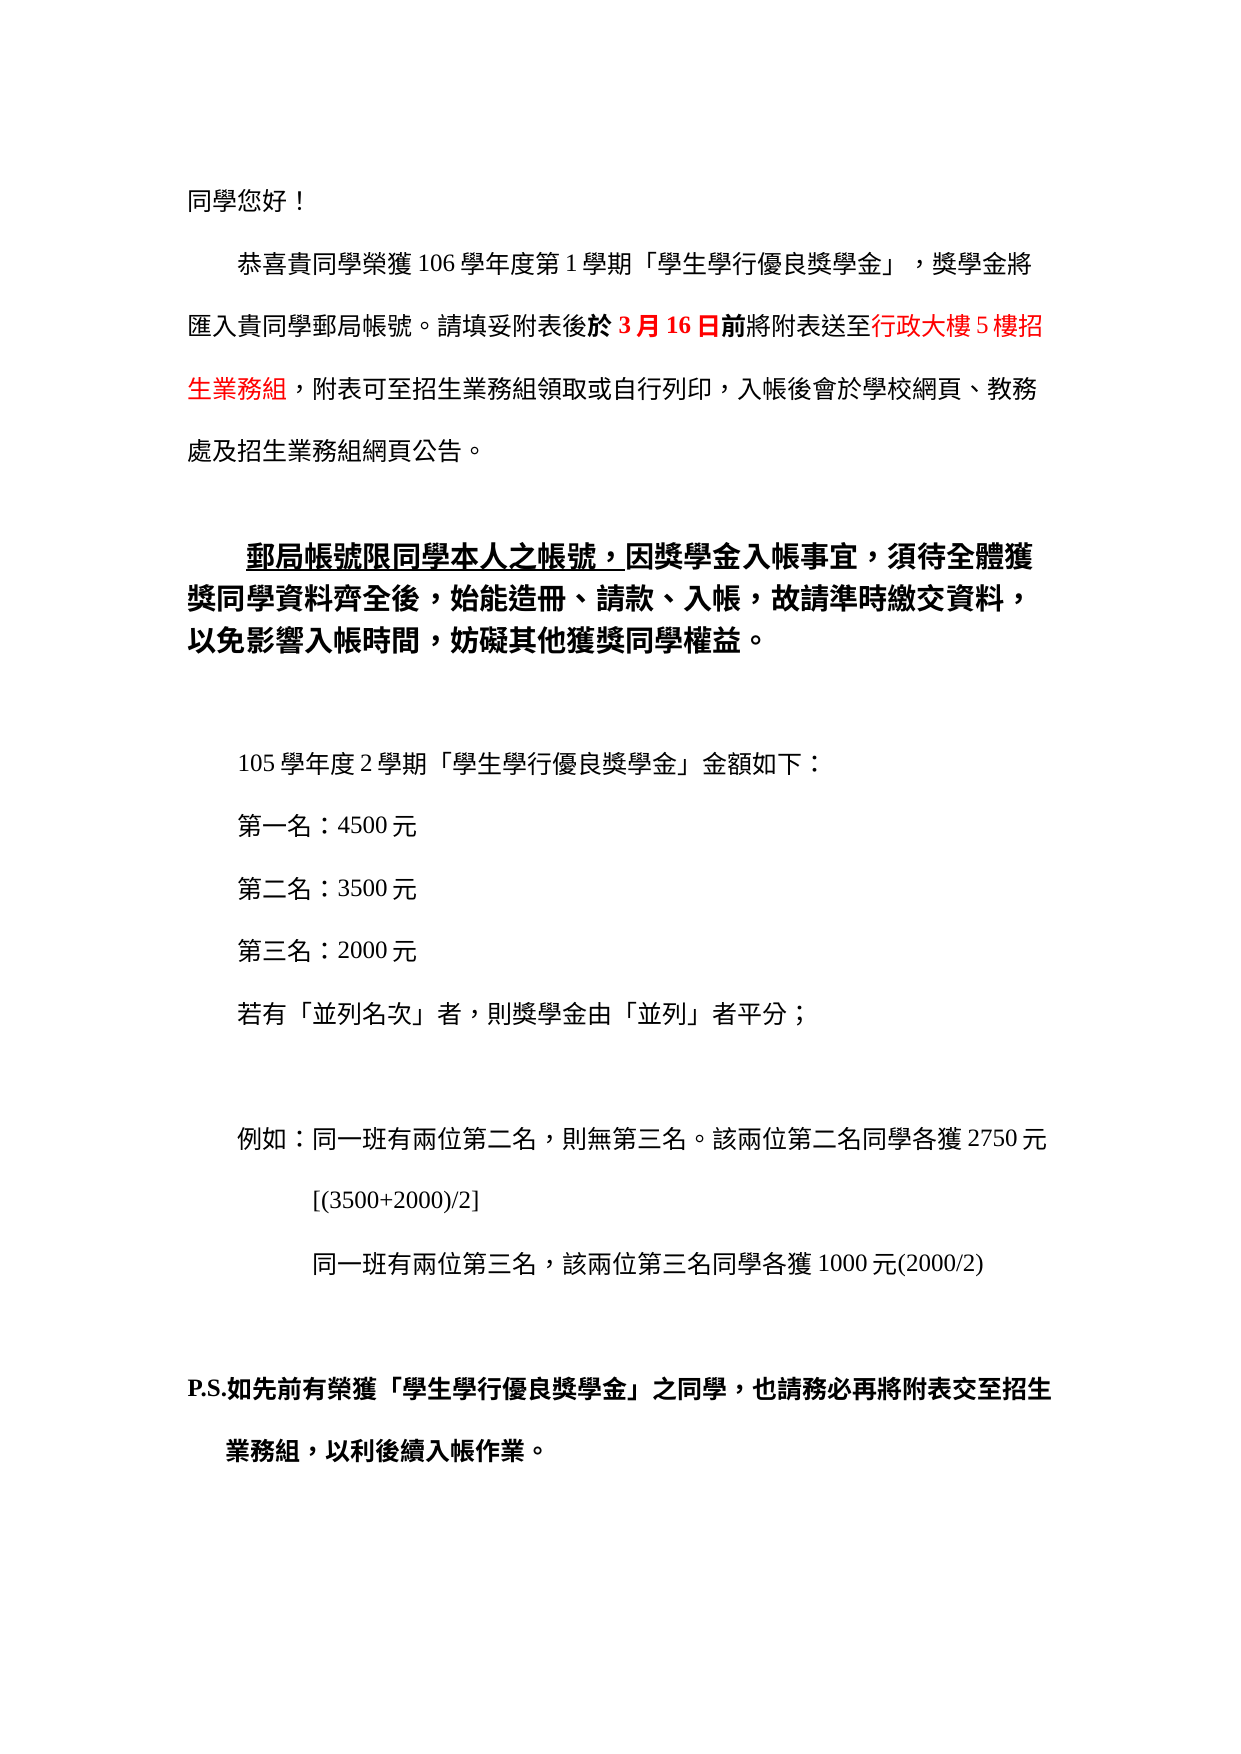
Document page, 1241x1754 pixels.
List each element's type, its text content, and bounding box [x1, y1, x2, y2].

text 第一名：4500元 [187, 783, 1053, 846]
text 同學您好！ [187, 158, 1053, 221]
text 郵局帳號限同學本人之帳號，因獎學金入帳事宜，須待全體獲獎同學資料齊全後，始能造冊、請款、入帳，故請準時繳交資料，以免影響入帳時間，妨礙其他獲獎同學權益。 [187, 533, 1053, 660]
text P.S.如先前有榮獲「學生學行優良獎學金」之同學，也請務必再將附表交至招生業務組，以利後續入帳作業。 [187, 1346, 1053, 1471]
text 例如：同一班有兩位第二名，則無第三名。該兩位第二名同學各獲2750元[(3500+2000)/2] [237, 1096, 1053, 1221]
text 若有「並列名次」者，則獎學金由「並列」者平分； [187, 971, 1053, 1033]
text 第三名：2000元 [187, 908, 1053, 971]
text 恭喜貴同學榮獲106學年度第1學期「學生學行優良獎學金」，獎學金將匯入貴同學郵局帳號。請填妥附表後於 3月16日前將附表送至行政大樓5樓招生業務組，附表可至招生業務組領取或自行列印，入帳後會於學校網頁、教務處及招生業務組網頁公告。 [187, 221, 1053, 471]
text 同一班有兩位第三名，該兩位第三名同學各獲1000元(2000/2) [312, 1221, 1053, 1283]
text 105學年度2學期「學生學行優良獎學金」金額如下： [187, 721, 1053, 783]
text 第二名：3500元 [187, 846, 1053, 908]
